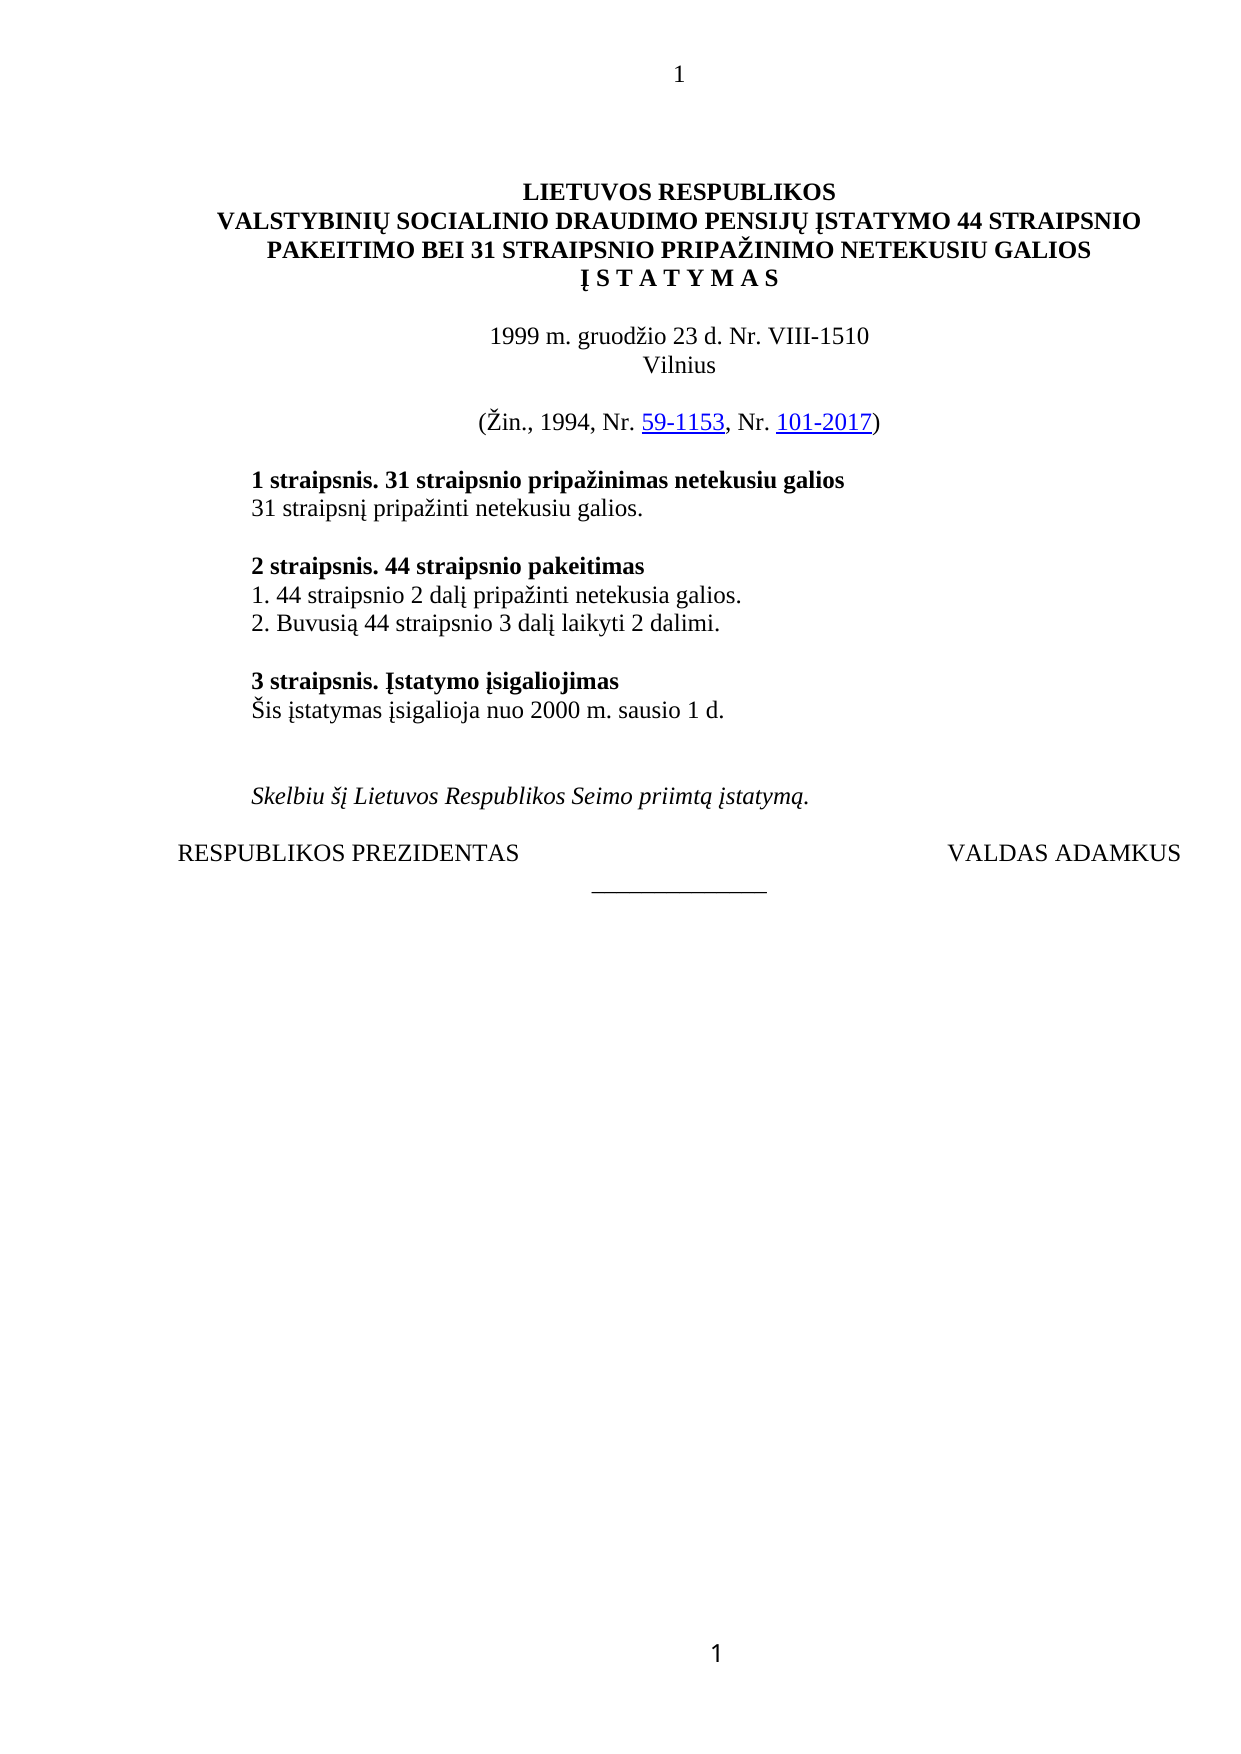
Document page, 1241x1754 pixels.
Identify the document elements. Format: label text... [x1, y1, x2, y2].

text 2. Buvusią 44 straipsnio 3 dalį laikyti 2 dalimi. [177, 608, 1181, 637]
text (Žin., 1994, Nr. 59-1153, Nr. 101-2017) [177, 407, 1181, 436]
text VALSTYBINIŲ SOCIALINIO DRAUDIMO PENSIJŲ ĮSTATYMO 44 STRAIPSNIO PAKEITIMO BEI 31 STRAIPSNIO PRIPAŽINIMO NETEKUSIU GALIOS [177, 206, 1181, 263]
text 1 straipsnis. 31 straipsnio pripažinimas netekusiu galios [177, 465, 1181, 493]
text Vilnius [177, 350, 1181, 378]
text RESPUBLIKOS PREZIDENTAS VALDAS ADAMKUS [177, 838, 1181, 867]
text Į S T A T Y M A S [177, 263, 1181, 292]
text 1999 m. gruodžio 23 d. Nr. VIII-1510 [177, 321, 1181, 350]
text Skelbiu šį Lietuvos Respublikos Seimo priimtą įstatymą. [177, 781, 1181, 810]
text 31 straipsnį pripažinti netekusiu galios. [177, 493, 1181, 522]
text 1. 44 straipsnio 2 dalį pripažinti netekusia galios. [177, 580, 1181, 608]
text LIETUVOS RESPUBLIKOS [177, 177, 1181, 206]
text 2 straipsnis. 44 straipsnio pakeitimas [177, 551, 1181, 580]
text 3 straipsnis. Įstatymo įsigaliojimas [177, 666, 1181, 695]
text ______________ [177, 867, 1181, 896]
text Šis įstatymas įsigalioja nuo 2000 m. sausio 1 d. [177, 695, 1181, 723]
